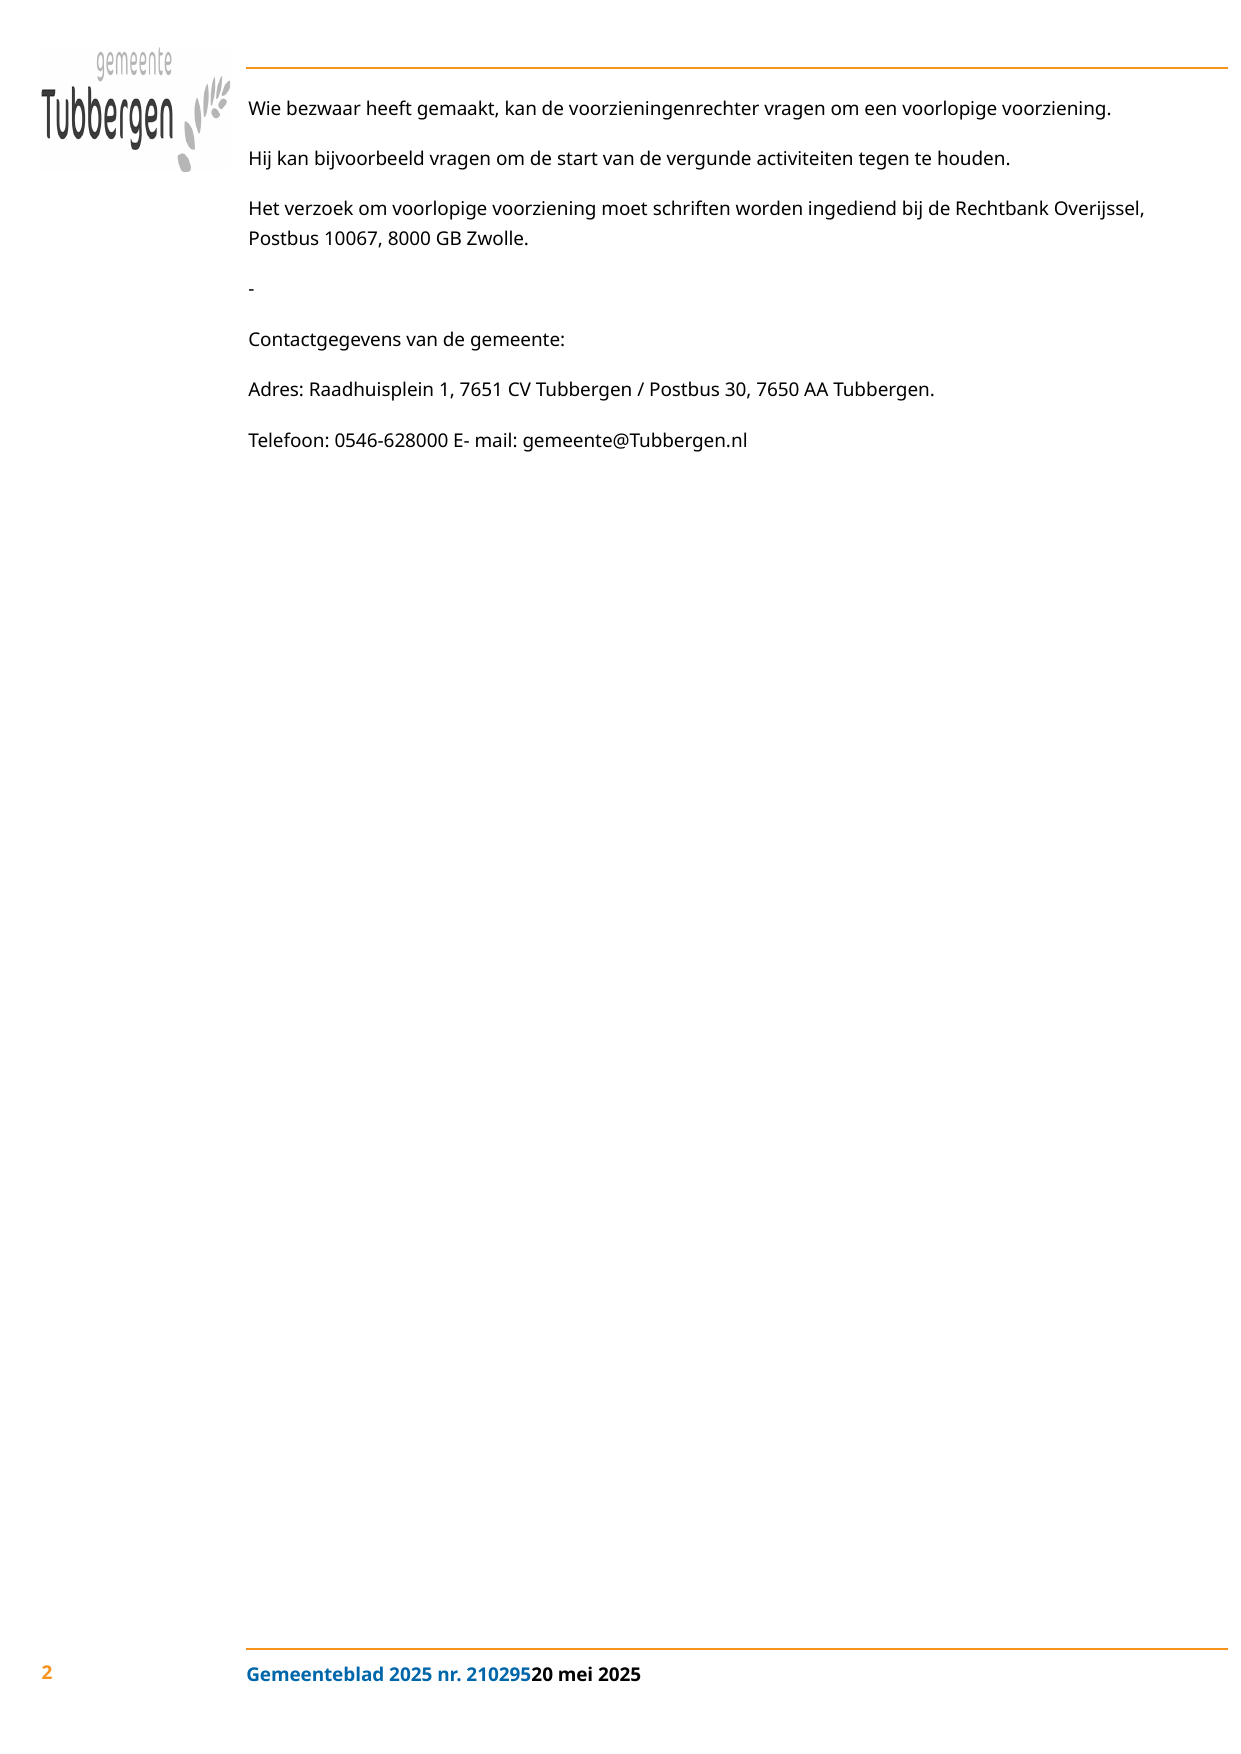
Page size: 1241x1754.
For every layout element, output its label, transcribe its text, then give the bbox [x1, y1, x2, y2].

text Wie bezwaar heeft gemaakt, kan de voorzieningenrechter vragen om een voorlopige voorziening. [248, 95, 1152, 121]
text Adres: Raadhuisplein 1, 7651 CV Tubbergen / Postbus 30, 7650 AA Tubbergen. [248, 376, 1152, 402]
text Telefoon: 0546-628000 E- mail: gemeente@Tubbergen.nl [248, 427, 1152, 453]
text Contactgegevens van de gemeente: [248, 326, 1152, 352]
text - [248, 276, 1152, 301]
text Het verzoek om voorlopige voorziening moet schriften worden ingediend bij de Rechtbank Overijssel, Postbus 10067, 8000 GB Zwolle. [248, 196, 1152, 251]
text Hij kan bijvoorbeeld vragen om de start van de vergunde activiteiten tegen te houden. [248, 145, 1152, 171]
picture [41, 47, 231, 172]
